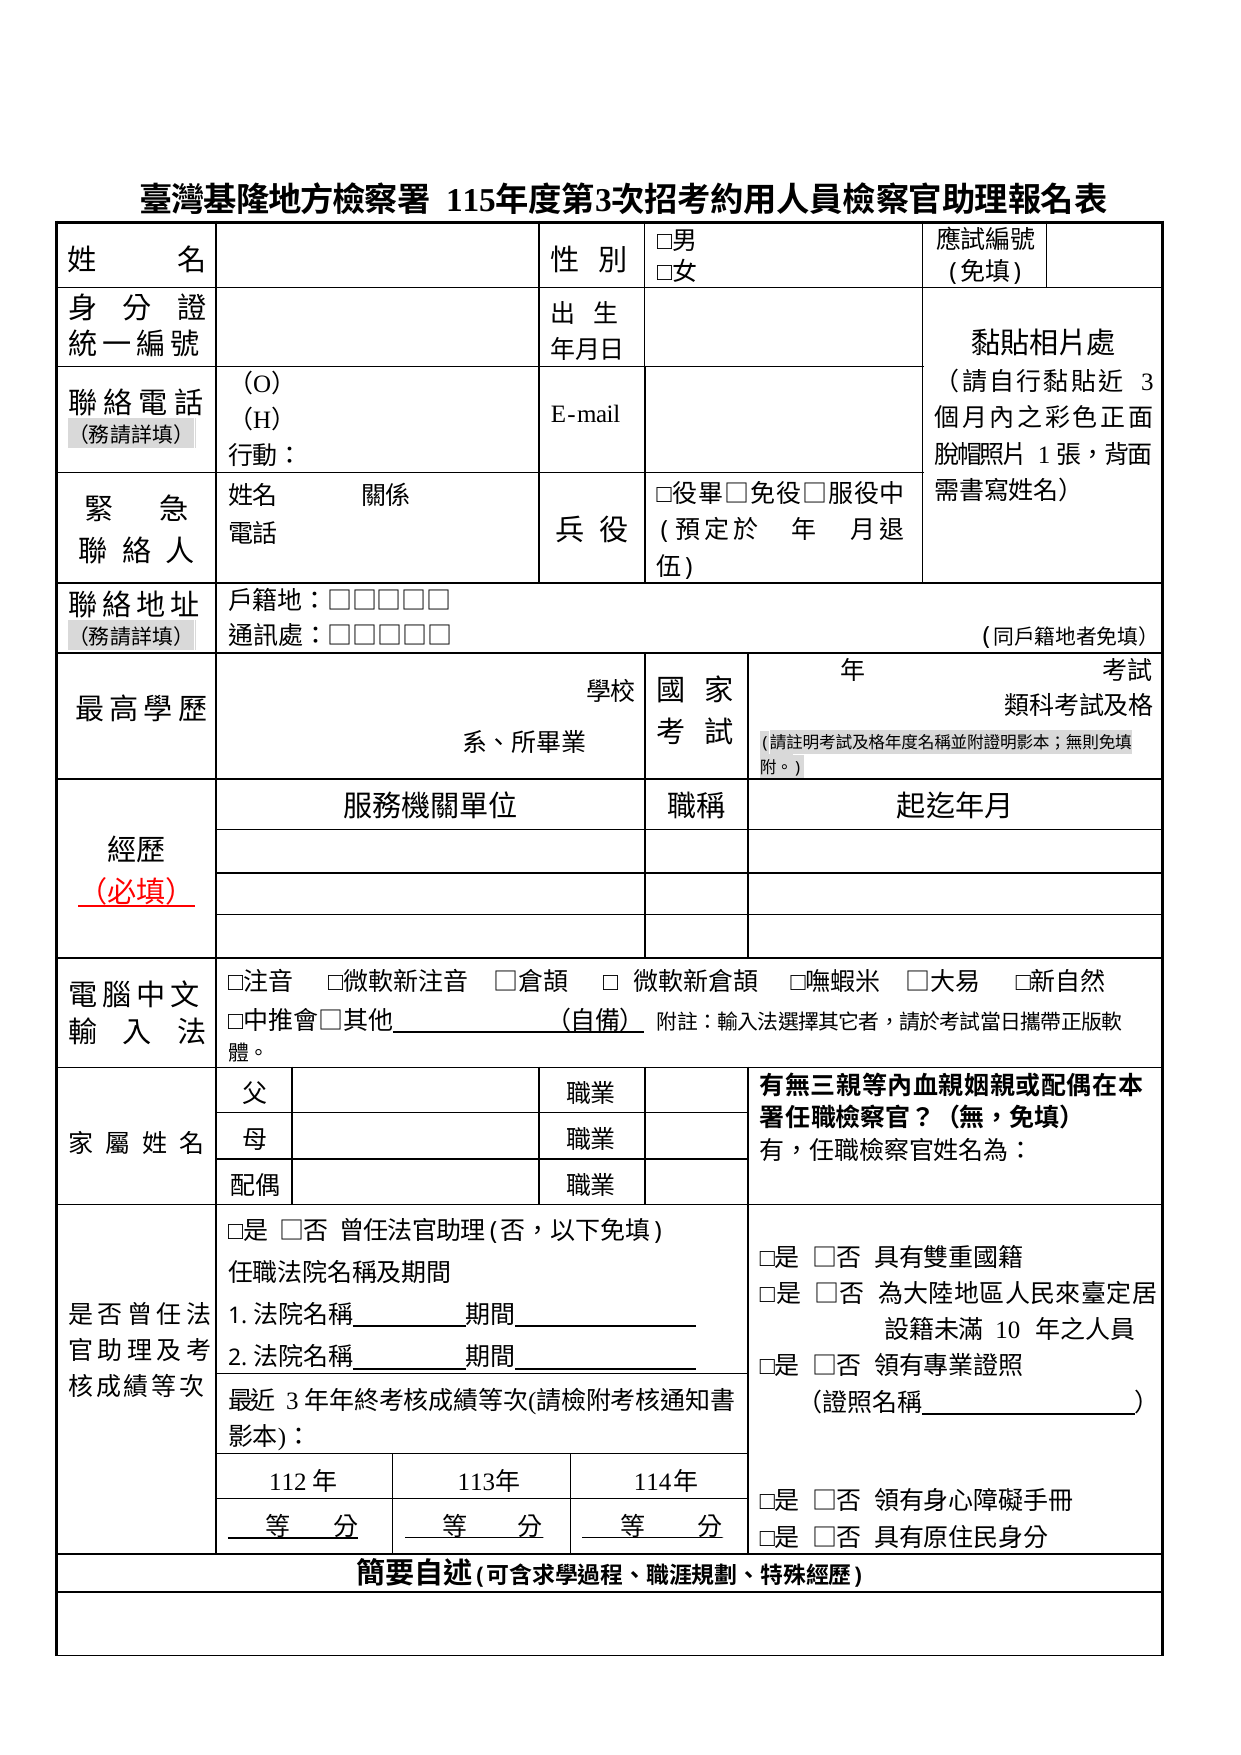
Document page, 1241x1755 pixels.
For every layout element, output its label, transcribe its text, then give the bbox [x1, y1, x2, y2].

table_cell 簡要自述(可含求學過程、職涯規劃、特殊經歷) [58, 1555, 1161, 1591]
table_header □男 □女 [645, 224, 922, 287]
table_cell □是 □否 具有雙重國籍 □是 □否 為大陸地區人民來臺定居設籍未滿 10 年之人員 □是 □否 領有專業證照 （證照名稱 ） □是 □否 領有身心障礙手冊 □是 □否 具有原住民身分 [749, 1205, 1161, 1553]
table_cell [646, 367, 922, 472]
table_cell [749, 915, 1161, 957]
table_cell （O） （H） 行動： [217, 367, 538, 472]
table_cell 配偶 [217, 1160, 291, 1203]
table_cell 電腦中文 輸 入 法 [58, 959, 215, 1067]
table_cell [217, 915, 644, 957]
table_cell 兵 役 [540, 473, 644, 582]
table_cell 聯絡地址 （務請詳填） [58, 584, 215, 652]
table_cell 114 年 [571, 1454, 747, 1498]
table_cell 黏貼相片處 （請自行黏貼近 3個月內之彩色正面脫帽照片 1 張，背面需書寫姓名） [923, 288, 1161, 582]
table_header 性 別 [540, 224, 644, 287]
table_cell 等 分 [571, 1499, 747, 1553]
table_cell 聯絡電話 （務請詳填） [58, 367, 215, 472]
table_cell [293, 1160, 538, 1203]
table_cell [217, 288, 538, 366]
table_header [217, 224, 538, 287]
table_cell [646, 830, 747, 872]
table_cell [646, 1113, 747, 1158]
table_header 姓 名 [58, 224, 215, 287]
table_cell 國 家 考 試 [646, 654, 747, 778]
table_cell [646, 1068, 747, 1112]
table_cell 緊 急 聯 絡 人 [58, 473, 215, 582]
table_cell 服務機關單位 [217, 780, 644, 828]
table_cell 113年 [393, 1454, 570, 1498]
table_cell 姓名 關係 電話 [217, 473, 538, 582]
table_cell 學校 系、所畢業 [217, 654, 644, 778]
table_cell [293, 1113, 538, 1158]
table_cell 年 考試 類科考試及格 (請註明考試及格年度名稱並附證明影本；無則免填附。) [749, 654, 1161, 778]
table_cell □是 □否 曾任法官助理(否，以下免填)任職法院名稱及期間 法院名稱 期間 法院名稱 期間 [217, 1205, 747, 1373]
table_cell 母 [217, 1113, 291, 1158]
table_cell 職業 [540, 1113, 644, 1158]
table_cell 等 分 [217, 1499, 392, 1553]
table_cell 有無三親等內血親姻親或配偶在本署任職檢察官？（無，免填） 有，任職檢察官姓名為： [749, 1068, 1161, 1203]
table_cell [749, 874, 1161, 914]
table_cell [645, 288, 922, 366]
table_cell 職業 [540, 1068, 644, 1112]
table_cell 經歷 （必填） [58, 780, 215, 957]
table_cell E-mail [540, 367, 644, 472]
table_cell 出 生年月日 [540, 288, 644, 366]
table_cell 等 分 [393, 1499, 570, 1553]
table_cell 是否曾任法官助理及考核成績等次 [58, 1205, 215, 1553]
table_cell 父 [217, 1068, 291, 1112]
table_cell 家 屬 姓 名 [58, 1068, 215, 1203]
table_cell [217, 874, 644, 914]
table_cell 戶籍地：□□□□□ 通訊處：□□□□□ (同戶籍地者免填） [217, 584, 1161, 652]
table_cell [58, 1593, 1161, 1654]
table_cell 最近 3 年年終考核成績等次(請檢附考核通知書影本)： [217, 1374, 747, 1453]
table_cell [217, 830, 644, 872]
table_cell [646, 915, 747, 957]
text 臺灣基隆地方檢察署 115年度第3次招考約用人員檢察官助理報名表 [42, 172, 1205, 221]
table_cell 起迄年月 [749, 780, 1161, 828]
table_cell 職稱 [646, 780, 747, 828]
table_cell [646, 1160, 747, 1203]
table_cell [646, 874, 747, 914]
table_cell 身 分 證 統一編號 [58, 288, 215, 366]
table_cell 最高學歷 [58, 654, 215, 778]
table_cell □役畢□免役□服役中 (預定於 年 月退伍) [646, 473, 922, 582]
table_cell 職業 [540, 1160, 644, 1203]
table_cell □注音 □微軟新注音 □倉頡 □ 微軟新倉頡 □嘸蝦米 □大易 □新自然 □中推會□其他 （自備） 附註：輸入法選擇其它者，請於考試當日攜帶正版軟體。 [217, 959, 1161, 1067]
table_header [1047, 224, 1161, 287]
table_header 應試編號 (免填) [923, 224, 1046, 287]
table_cell [293, 1068, 538, 1112]
table_cell 112 年 [217, 1454, 392, 1498]
table_cell [749, 830, 1161, 872]
